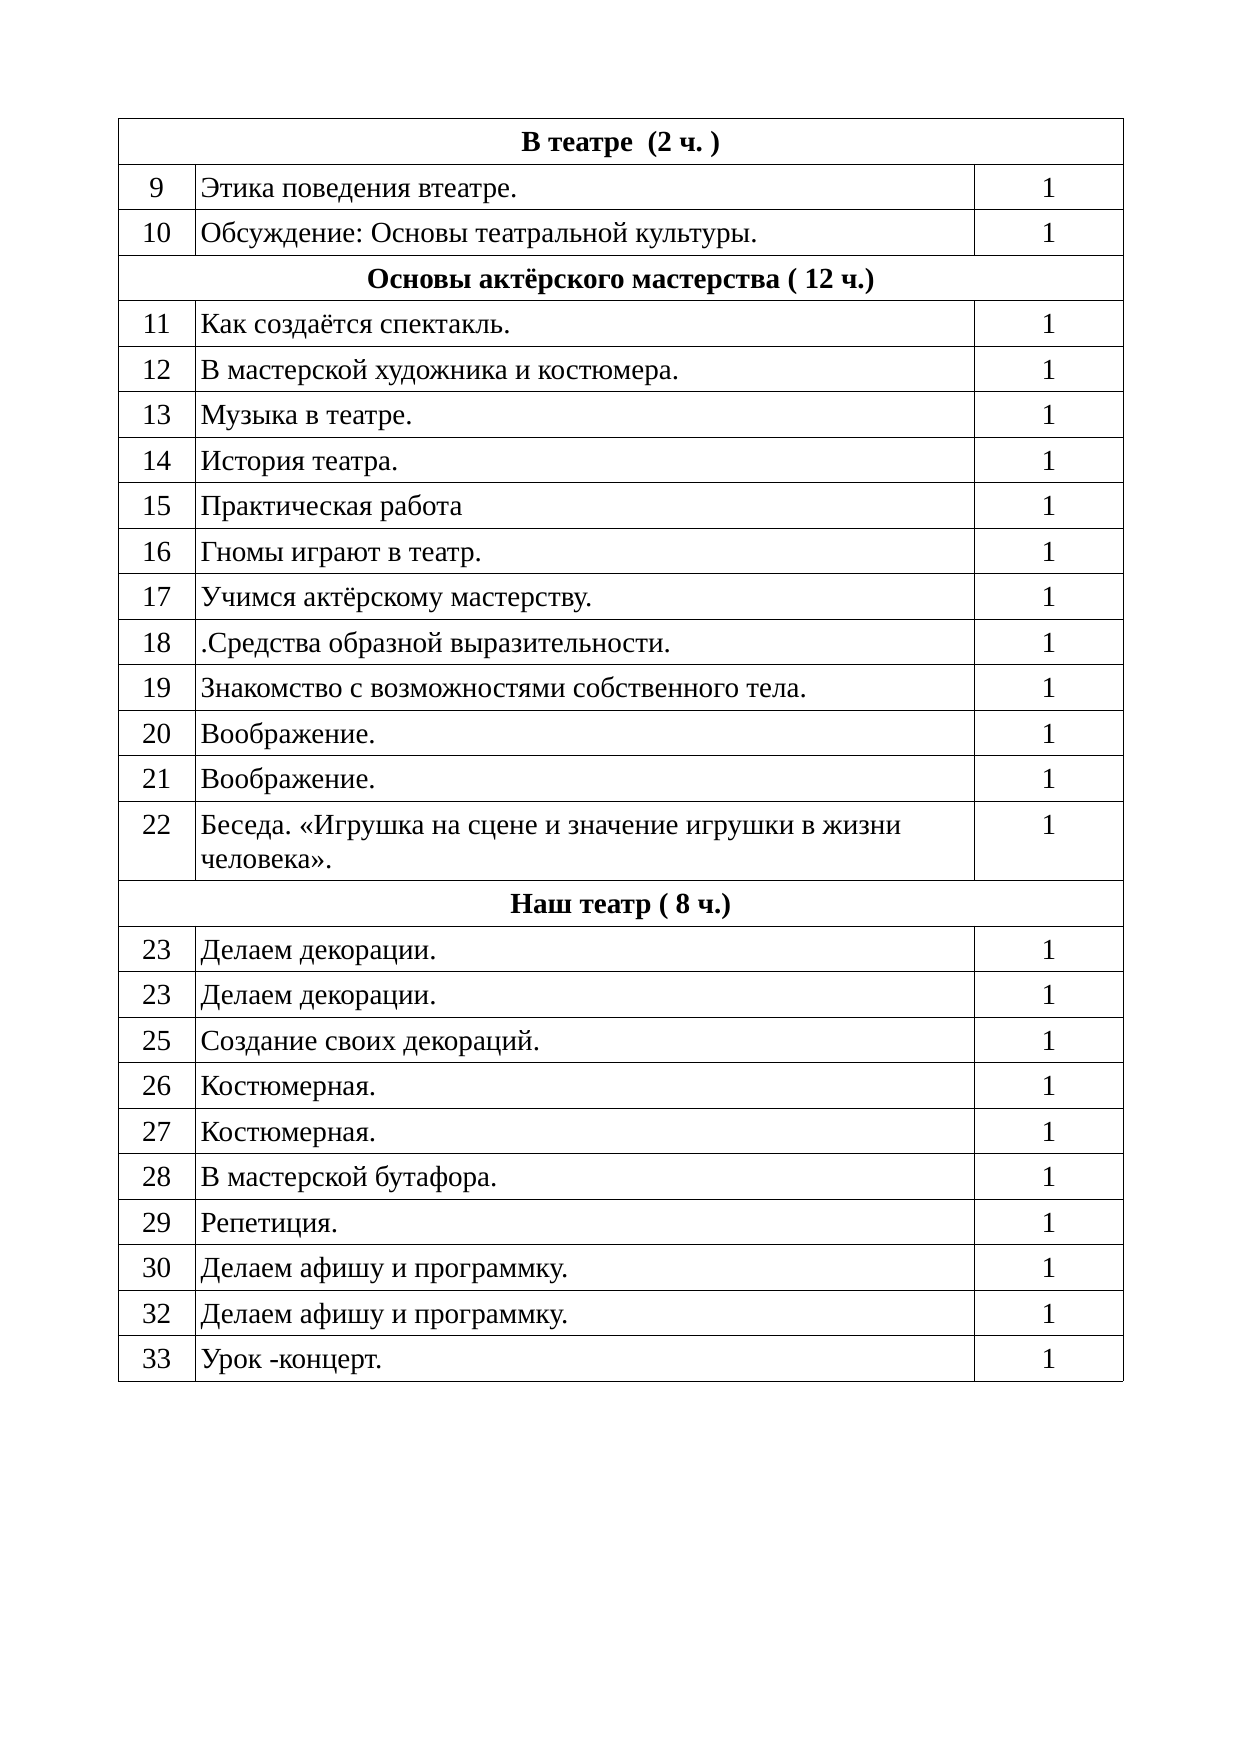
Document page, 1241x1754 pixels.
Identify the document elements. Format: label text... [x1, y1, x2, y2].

table_cell 1 [975, 529, 1123, 573]
table_cell Делаем декорации. [196, 972, 974, 1017]
table_cell 27 [119, 1109, 195, 1153]
table_cell Беседа. «Игрушка на сцене и значение игрушки в жизни человека». [196, 802, 974, 880]
table_cell Музыка в театре. [196, 392, 974, 437]
table_cell 1 [975, 1109, 1123, 1153]
table_cell 28 [119, 1154, 195, 1199]
table_cell Наш театр ( 8 ч.) [119, 881, 1123, 926]
table_cell 17 [119, 574, 195, 619]
table_cell 32 [119, 1291, 195, 1335]
table_cell .Средства образной выразительности. [196, 620, 974, 664]
table_cell Делаем афишу и программку. [196, 1291, 974, 1335]
table_cell Делаем декорации. [196, 927, 974, 971]
table_cell 1 [975, 1154, 1123, 1199]
table_cell 10 [119, 210, 195, 255]
table_cell 9 [119, 165, 195, 209]
table_cell Урок -концерт. [196, 1336, 974, 1381]
table_cell Делаем афишу и программку. [196, 1245, 974, 1290]
table_cell Основы актёрского мастерства ( 12 ч.) [119, 256, 1123, 300]
table_cell 1 [975, 972, 1123, 1017]
table_cell 1 [975, 802, 1123, 880]
table_cell Практическая работа [196, 483, 974, 528]
table_cell 1 [975, 1336, 1123, 1381]
table_cell 1 [975, 1291, 1123, 1335]
table_cell 1 [975, 1063, 1123, 1108]
table_cell 1 [975, 1018, 1123, 1062]
table_cell 1 [975, 711, 1123, 755]
table_cell 1 [975, 438, 1123, 482]
table_cell В мастерской художника и костюмера. [196, 347, 974, 391]
table_cell 1 [975, 574, 1123, 619]
table_cell 1 [975, 665, 1123, 710]
table_cell 22 [119, 802, 195, 880]
table_cell 30 [119, 1245, 195, 1290]
table_cell 19 [119, 665, 195, 710]
table_cell Воображение. [196, 756, 974, 801]
table_cell 16 [119, 529, 195, 573]
table_cell Создание своих декораций. [196, 1018, 974, 1062]
table_cell Этика поведения втеатре. [196, 165, 974, 209]
table_cell 12 [119, 347, 195, 391]
table_cell Знакомство с возможностями собственного тела. [196, 665, 974, 710]
table_cell В мастерской бутафора. [196, 1154, 974, 1199]
table_cell 1 [975, 347, 1123, 391]
table_cell 1 [975, 1200, 1123, 1244]
table_cell 25 [119, 1018, 195, 1062]
table_cell История театра. [196, 438, 974, 482]
table_cell Обсуждение: Основы театральной культуры. [196, 210, 974, 255]
table_cell 1 [975, 620, 1123, 664]
table_cell 26 [119, 1063, 195, 1108]
table_cell 33 [119, 1336, 195, 1381]
table_cell 1 [975, 483, 1123, 528]
table_cell 1 [975, 392, 1123, 437]
table_cell 21 [119, 756, 195, 801]
table_cell 23 [119, 972, 195, 1017]
table_cell 1 [975, 210, 1123, 255]
table_cell 15 [119, 483, 195, 528]
table_cell 1 [975, 165, 1123, 209]
table_cell Костюмерная. [196, 1109, 974, 1153]
table_cell Учимся актёрскому мастерству. [196, 574, 974, 619]
table_cell 23 [119, 927, 195, 971]
table_cell 13 [119, 392, 195, 437]
table_cell 1 [975, 1245, 1123, 1290]
table_cell 14 [119, 438, 195, 482]
table_cell В театре (2 ч. ) [119, 119, 1123, 164]
table_cell 20 [119, 711, 195, 755]
table_cell Гномы играют в театр. [196, 529, 974, 573]
table_cell Репетиция. [196, 1200, 974, 1244]
table_cell 18 [119, 620, 195, 664]
table_cell Воображение. [196, 711, 974, 755]
table_cell 1 [975, 927, 1123, 971]
table_cell 1 [975, 756, 1123, 801]
table_cell 11 [119, 301, 195, 346]
table_cell 1 [975, 301, 1123, 346]
table_cell Костюмерная. [196, 1063, 974, 1108]
table_cell 29 [119, 1200, 195, 1244]
table_cell Как создаётся спектакль. [196, 301, 974, 346]
